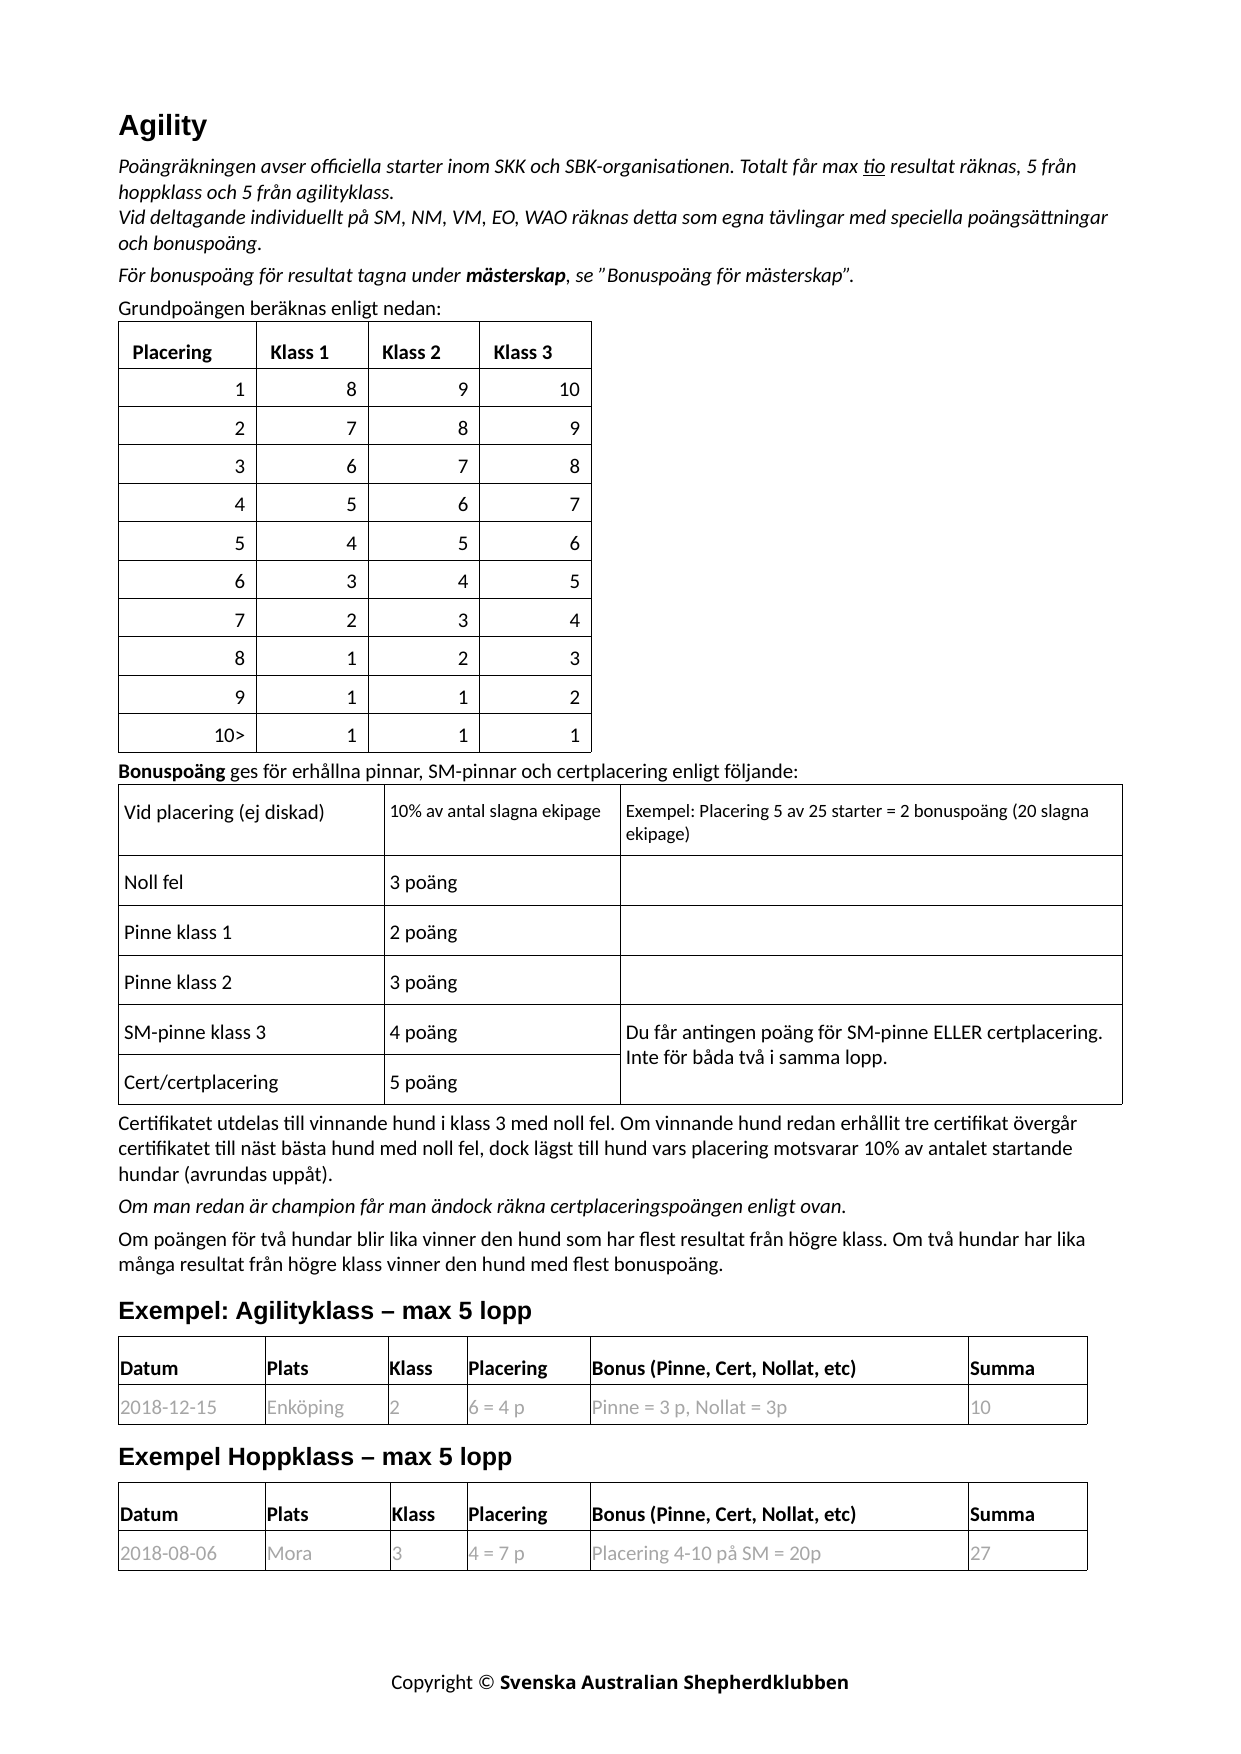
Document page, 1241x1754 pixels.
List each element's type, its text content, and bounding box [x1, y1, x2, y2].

subtitle Exempel Hoppklass – max 5 lopp [118, 1442, 1122, 1471]
table_cell Mora [266, 1531, 390, 1570]
table_cell 10 [969, 1385, 1087, 1424]
table_cell 2 poäng [385, 906, 620, 954]
table_cell 8 [369, 407, 479, 444]
table_cell 6 = 4 p [468, 1385, 590, 1424]
table_cell 8 [119, 637, 256, 675]
table_cell 7 [480, 484, 591, 521]
table_cell [621, 856, 1122, 904]
table_cell Du får antingen poäng för SM-pinne ELLER certplacering. Inte för båda två i samma lopp. [621, 1005, 1122, 1104]
table_header Exempel: Placering 5 av 25 starter = 2 bonuspoäng (20 slagna ekipage) [621, 785, 1122, 855]
table_header Klass 2 [369, 322, 479, 367]
table_cell 5 [369, 522, 479, 559]
text Om poängen för två hundar blir lika vinner den hund som har flest resultat från högre klass. Om två hundar har lika många resultat från högre klass vinner den hund med flest bonuspoäng. [118, 1226, 1122, 1277]
text Grundpoängen beräknas enligt nedan: [118, 295, 1122, 320]
table_cell Placering 4-10 på SM = 20p [591, 1531, 968, 1570]
table_cell 27 [969, 1531, 1087, 1570]
subtitle Agility [118, 108, 1122, 142]
text Om man redan är champion får man ändock räkna certplaceringspoängen enligt ovan. [118, 1193, 1122, 1219]
table_header Datum [119, 1483, 265, 1530]
table_cell 1 [119, 369, 256, 406]
table_cell 2 [480, 676, 591, 713]
table_header Bonus (Pinne, Cert, Nollat, etc) [591, 1337, 968, 1384]
table_header Summa [969, 1483, 1087, 1530]
table_cell 10 [480, 369, 591, 406]
table_header Klass [391, 1483, 467, 1530]
table_cell Pinne klass 2 [119, 956, 384, 1004]
table_cell 3 [119, 445, 256, 483]
table_cell Pinne klass 1 [119, 906, 384, 954]
table_cell 3 [257, 561, 368, 598]
table_cell 2018-12-15 [119, 1385, 265, 1424]
text Poängräkningen avser officiella starter inom SKK och SBK-organisationen. Totalt får max tio resultat räknas, 5 från hoppklass och 5 från agilityklass. Vid deltagande individuellt på SM, NM, VM, EO, WAO räknas detta som egna tävlingar med speciella poängsättningar och bonuspoäng. [118, 153, 1122, 255]
table_cell 7 [119, 599, 256, 636]
table_cell 1 [257, 714, 368, 752]
table_cell 7 [369, 445, 479, 483]
table_cell 1 [369, 714, 479, 752]
table_cell 4 = 7 p [468, 1531, 590, 1570]
table_cell 9 [369, 369, 479, 406]
table_header Placering [468, 1337, 590, 1384]
table_cell 10> [119, 714, 256, 752]
table_cell SM-pinne klass 3 [119, 1005, 384, 1054]
table_cell 3 [369, 599, 479, 636]
table_header Klass 3 [480, 322, 591, 367]
table_cell 6 [257, 445, 368, 483]
table_header Plats [266, 1483, 390, 1530]
table_header 10% av antal slagna ekipage [385, 785, 620, 855]
table_cell 3 poäng [385, 956, 620, 1004]
table_cell [621, 956, 1122, 1004]
table_cell 4 [257, 522, 368, 559]
table_cell 6 [119, 561, 256, 598]
table_cell Cert/certplacering [119, 1055, 384, 1104]
table_header Klass 1 [257, 322, 368, 367]
table_cell 8 [480, 445, 591, 483]
table_cell Enköping [266, 1385, 388, 1424]
table_header Vid placering (ej diskad) [119, 785, 384, 855]
text Certifikatet utdelas till vinnande hund i klass 3 med noll fel. Om vinnande hund redan erhållit tre certifikat övergår certifikatet till näst bästa hund med noll fel, dock lägst till hund vars placering motsvarar 10% av antalet startande hundar (avrundas uppåt). [118, 1110, 1122, 1186]
table_cell 2 [389, 1385, 467, 1424]
table_header Klass [389, 1337, 467, 1384]
table_header Plats [266, 1337, 388, 1384]
table_cell 5 [119, 522, 256, 559]
table_cell 4 [480, 599, 591, 636]
table_cell Pinne = 3 p, Nollat = 3p [591, 1385, 968, 1424]
table_cell Noll fel [119, 856, 384, 904]
table_cell 1 [480, 714, 591, 752]
table_cell 1 [369, 676, 479, 713]
text För bonuspoäng för resultat tagna under mästerskap, se ”Bonuspoäng för mästerskap”. [118, 262, 1122, 288]
table_cell 5 [480, 561, 591, 598]
table_cell 2 [369, 637, 479, 675]
subtitle Exempel: Agilityklass – max 5 lopp [118, 1296, 1122, 1324]
table_cell 4 poäng [385, 1005, 620, 1054]
table_cell 2 [257, 599, 368, 636]
table_cell 3 [391, 1531, 467, 1570]
table_header Placering [119, 322, 256, 367]
table_cell 6 [369, 484, 479, 521]
table_cell 3 poäng [385, 856, 620, 904]
table_header Summa [969, 1337, 1087, 1384]
table_header Datum [119, 1337, 265, 1384]
table_cell 7 [257, 407, 368, 444]
table_cell [621, 906, 1122, 954]
table_cell 8 [257, 369, 368, 406]
table_cell 4 [119, 484, 256, 521]
table_header Bonus (Pinne, Cert, Nollat, etc) [591, 1483, 968, 1530]
table_cell 5 poäng [385, 1055, 620, 1104]
table_cell 2018-08-06 [119, 1531, 265, 1570]
table_cell 1 [257, 637, 368, 675]
table_cell 9 [119, 676, 256, 713]
table_cell 5 [257, 484, 368, 521]
table_cell 9 [480, 407, 591, 444]
text Bonuspoäng ges för erhållna pinnar, SM-pinnar och certplacering enligt följande: [118, 758, 1122, 783]
table_cell 2 [119, 407, 256, 444]
table_cell 6 [480, 522, 591, 559]
table_cell 1 [257, 676, 368, 713]
table_header Placering [468, 1483, 590, 1530]
table_cell 4 [369, 561, 479, 598]
table_cell 3 [480, 637, 591, 675]
